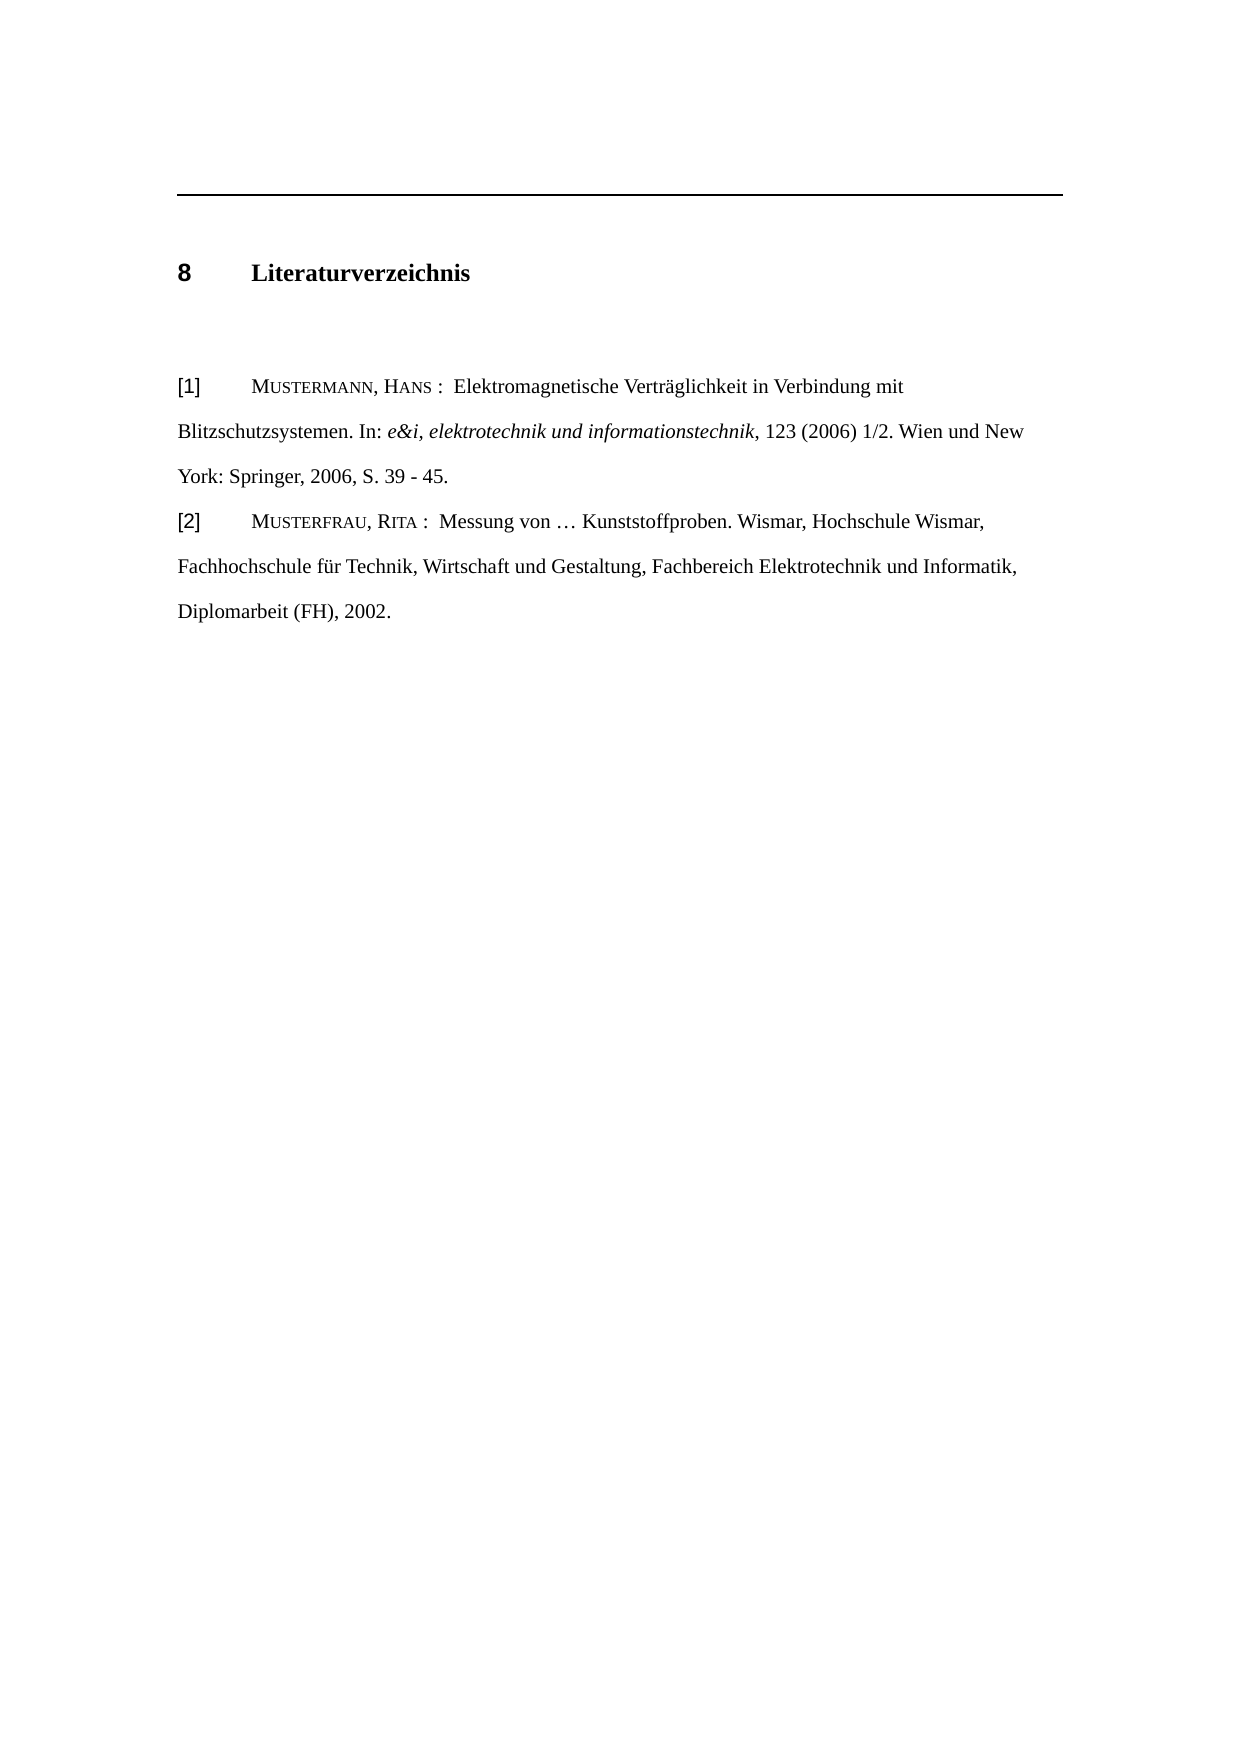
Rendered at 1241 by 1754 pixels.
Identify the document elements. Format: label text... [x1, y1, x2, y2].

list Musterfrau, Rita : Messung von … Kunststoffproben. Wismar, Hochschule Wismar, Fachhochschule für Technik, Wirtschaft und Gestaltung, Fachbereich Elektrotechnik und Informatik, Diplomarbeit (FH), 2002. [177, 503, 1063, 623]
list Mustermann, Hans : Elektromagnetische Verträglichkeit in Verbindung mit Blitzschutzsystemen. In: e&i, elektrotechnik und informationstechnik, 123 (2006) 1/2. Wien und New York: Springer, 2006, S. 39 - 45. [177, 367, 1063, 488]
subtitle Literaturverzeichnis [177, 251, 1063, 287]
